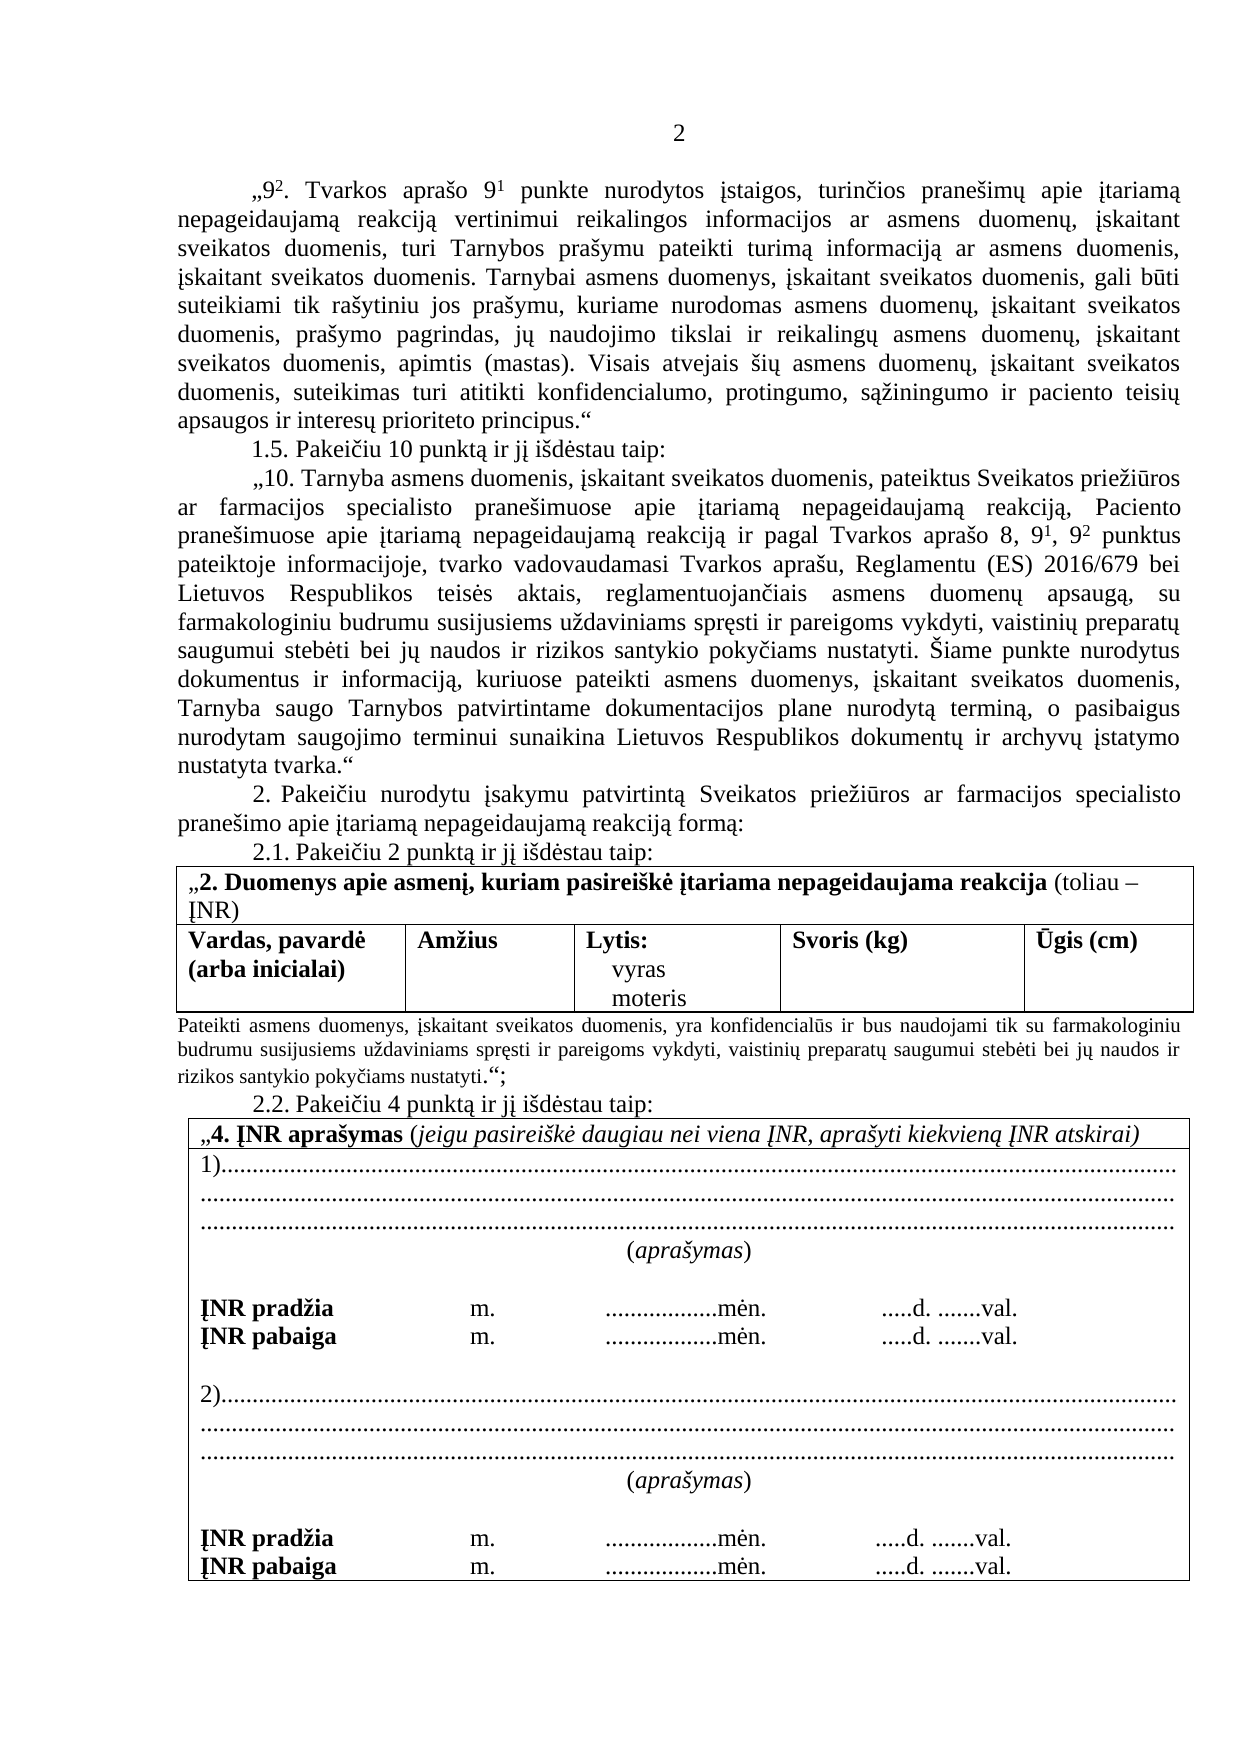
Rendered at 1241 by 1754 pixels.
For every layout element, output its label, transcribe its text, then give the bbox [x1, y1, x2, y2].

table_cell 1)................................................................................................................................................................................................................................................................................................................................................................................................................................................................................. (aprašymas) ĮNR pradžia m. ..................mėn. .....d. .......val. ĮNR pabaiga m. ..................mėn. .....d. .......val. 2)................................................................................................................................................................................................................................................................................................................................................................................................................................................................................. (aprašymas) ĮNR pradžia m. ..................mėn. .....d. .......val. ĮNR pabaiga m. ..................mėn. .....d. .......val. [189, 1149, 1189, 1580]
text 1.5. Pakeičiu 10 punktą ir jį išdėstau taip: [177, 434, 1181, 463]
table_cell Lytis:  vyras  moteris [575, 925, 780, 1011]
table_cell Svoris (kg) [781, 925, 1024, 1011]
table_cell Ūgis (cm) [1025, 925, 1193, 1011]
table_header „2. Duomenys apie asmenį, kuriam pasireiškė įtariama nepageidaujama reakcija (toliau – ĮNR) [177, 867, 1193, 924]
text 2.1. Pakeičiu 2 punktą ir jį išdėstau taip: [177, 837, 1181, 866]
text Pateikti asmens duomenys, įskaitant sveikatos duomenis, yra konfidencialūs ir bus naudojami tik su farmakologiniu budrumu susijusiems uždaviniams spręsti ir pareigoms vykdyti, vaistinių preparatų saugumui stebėti bei jų naudos ir rizikos santykio pokyčiams nustatyti.“; [177, 1013, 1181, 1089]
table_header „4. ĮNR aprašymas (jeigu pasireiškė daugiau nei viena ĮNR, aprašyti kiekvieną ĮNR atskirai) [189, 1119, 1189, 1148]
table_cell Vardas, pavardė (arba inicialai) [177, 925, 405, 1011]
text 2. Pakeičiu nurodytu įsakymu patvirtintą Sveikatos priežiūros ar farmacijos specialisto pranešimo apie įtariamą nepageidaujamą reakciją formą: [177, 779, 1181, 837]
text 2.2. Pakeičiu 4 punktą ir jį išdėstau taip: [177, 1089, 1181, 1118]
text „92. Tvarkos aprašo 91 punkte nurodytos įstaigos, turinčios pranešimų apie įtariamą nepageidaujamą reakciją vertinimui reikalingos informacijos ar asmens duomenų, įskaitant sveikatos duomenis, turi Tarnybos prašymu pateikti turimą informaciją ar asmens duomenis, įskaitant sveikatos duomenis. Tarnybai asmens duomenys, įskaitant sveikatos duomenis, gali būti suteikiami tik rašytiniu jos prašymu, kuriame nurodomas asmens duomenų, įskaitant sveikatos duomenis, prašymo pagrindas, jų naudojimo tikslai ir reikalingų asmens duomenų, įskaitant sveikatos duomenis, apimtis (mastas). Visais atvejais šių asmens duomenų, įskaitant sveikatos duomenis, suteikimas turi atitikti konfidencialumo, protingumo, sąžiningumo ir paciento teisių apsaugos ir interesų prioriteto principus.“ [177, 176, 1181, 434]
text „10. Tarnyba asmens duomenis, įskaitant sveikatos duomenis, pateiktus Sveikatos priežiūros ar farmacijos specialisto pranešimuose apie įtariamą nepageidaujamą reakciją, Paciento pranešimuose apie įtariamą nepageidaujamą reakciją ir pagal Tvarkos aprašo 8, 91, 92 punktus pateiktoje informacijoje, tvarko vadovaudamasi Tvarkos aprašu, Reglamentu (ES) 2016/679 bei Lietuvos Respublikos teisės aktais, reglamentuojančiais asmens duomenų apsaugą, su farmakologiniu budrumu susijusiems uždaviniams spręsti ir pareigoms vykdyti, vaistinių preparatų saugumui stebėti bei jų naudos ir rizikos santykio pokyčiams nustatyti. Šiame punkte nurodytus dokumentus ir informaciją, kuriuose pateikti asmens duomenys, įskaitant sveikatos duomenis, Tarnyba saugo Tarnybos patvirtintame dokumentacijos plane nurodytą terminą, o pasibaigus nurodytam saugojimo terminui sunaikina Lietuvos Respublikos dokumentų ir archyvų įstatymo nustatyta tvarka.“ [177, 463, 1181, 779]
table_cell Amžius [406, 925, 574, 1011]
